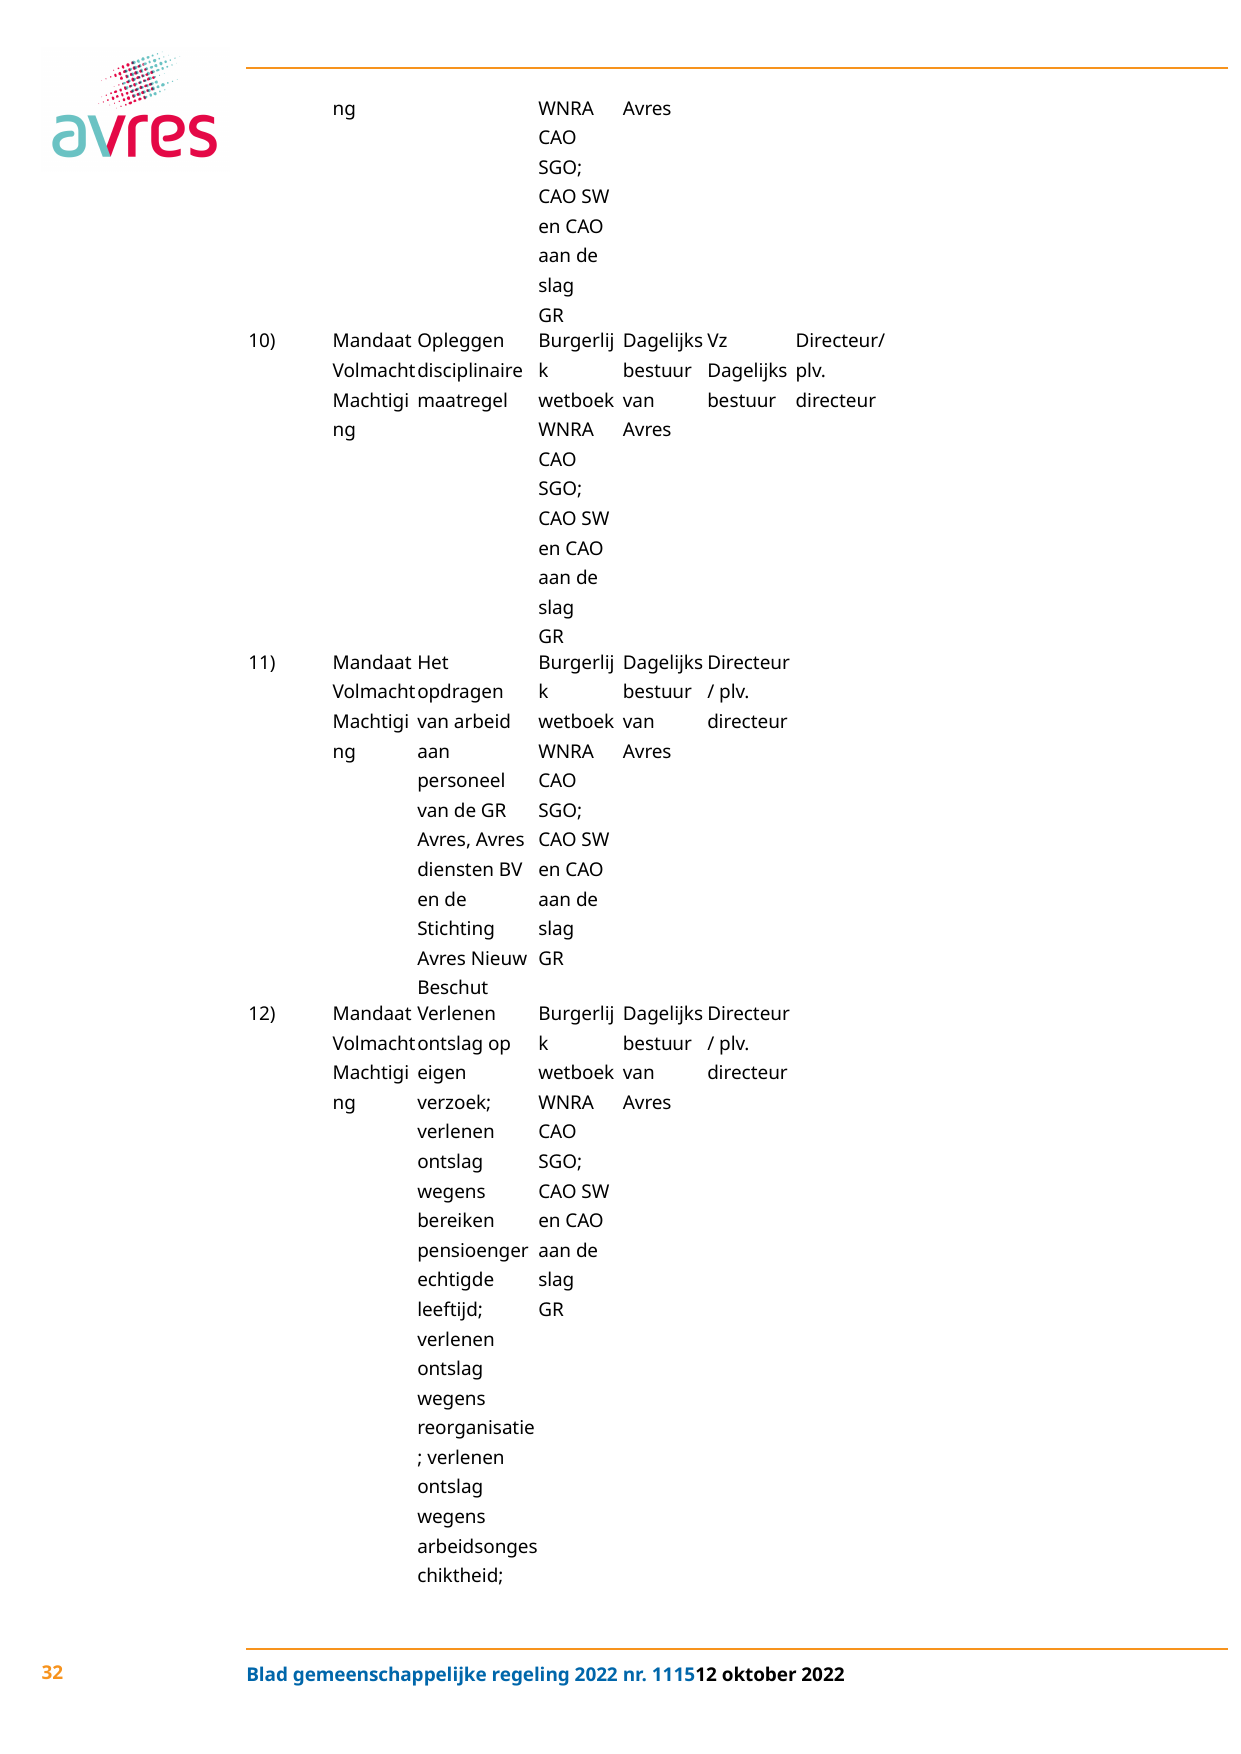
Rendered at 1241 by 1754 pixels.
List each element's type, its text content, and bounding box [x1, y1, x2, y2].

table_cell WNRA CAO SGO; CAO SW en CAO aan de slag GR [538, 95, 623, 328]
table_cell 10) [248, 328, 332, 649]
table_cell Burgerlijk wetboek WNRA CAO SGO; CAO SW en CAO aan de slag GR [538, 328, 623, 649]
table_cell ng [333, 95, 417, 328]
table_cell Dagelijks bestuur van Avres [623, 328, 707, 649]
table_cell Mandaat Volmacht Machtiging [333, 328, 417, 649]
picture [41, 47, 231, 172]
table_cell Mandaat Volmacht Machtiging [333, 1000, 417, 1588]
table_cell Opleggen disciplinaire maatregel [417, 328, 538, 649]
table_cell Dagelijks bestuur van Avres [623, 649, 707, 1000]
table_cell Directeur/ plv. directeur [795, 328, 898, 649]
table_cell [795, 95, 898, 328]
table_cell [417, 95, 538, 328]
table_cell Avres [623, 95, 707, 328]
table_cell Directeur / plv. directeur [707, 1000, 795, 1588]
table_cell Directeur / plv. directeur [707, 649, 795, 1000]
table_cell [898, 649, 1152, 1000]
table_cell [795, 1000, 898, 1588]
table_cell 11) [248, 649, 332, 1000]
table_cell [707, 95, 795, 328]
table_cell [795, 649, 898, 1000]
table_cell Burgerlijk wetboek WNRA CAO SGO; CAO SW en CAO aan de slag GR [538, 649, 623, 1000]
table_cell Vz Dagelijks bestuur [707, 328, 795, 649]
table_cell [898, 95, 1152, 328]
table_cell Verlenen ontslag op eigen verzoek; verlenen ontslag wegens bereiken pensioengerechtigde leeftijd; verlenen ontslag wegens reorganisatie; verlenen ontslag wegens arbeidsongeschiktheid; [417, 1000, 538, 1588]
table_cell Mandaat Volmacht Machtiging [333, 649, 417, 1000]
table_cell 12) [248, 1000, 332, 1588]
table_cell [898, 1000, 1152, 1588]
table_cell Dagelijks bestuur van Avres [623, 1000, 707, 1588]
table_cell [248, 95, 332, 328]
table_cell [898, 328, 1152, 649]
table_cell Het opdragen van arbeid aan personeel van de GR Avres, Avres diensten BV en de Stichting Avres Nieuw Beschut [417, 649, 538, 1000]
table_cell Burgerlijk wetboek WNRA CAO SGO; CAO SW en CAO aan de slag GR [538, 1000, 623, 1588]
